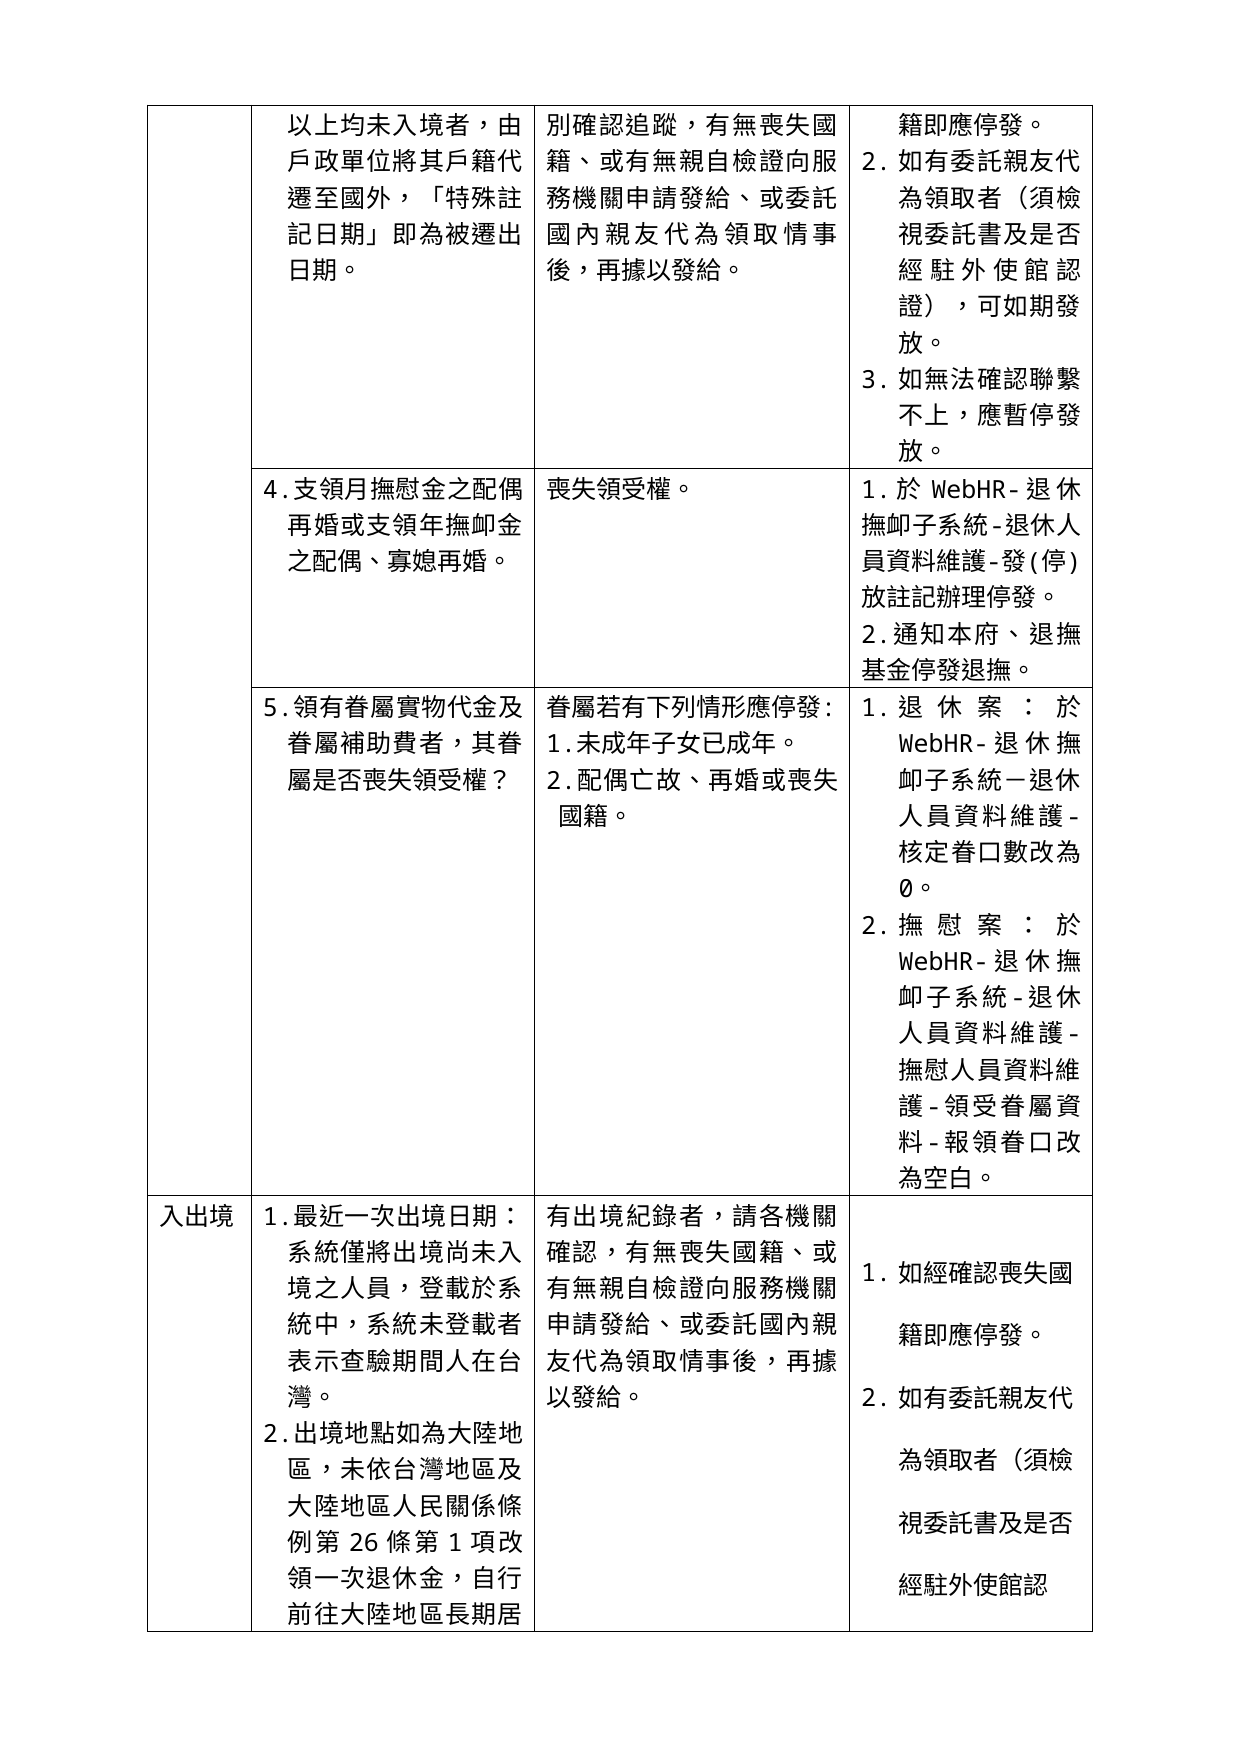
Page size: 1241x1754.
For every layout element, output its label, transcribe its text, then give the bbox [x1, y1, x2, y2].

table_cell 退休案：於WebHR-退休撫卹子系統－退休人員資料維護-核定眷口數改為0。 撫慰案：於WebHR-退休撫卹子系統-退休人員資料維護-撫慰人員資料維護-領受眷屬資料-報領眷口改為空白。 [850, 688, 1092, 1195]
table_cell 眷屬若有下列情形應停發: 1.未成年子女已成年。 2.配偶亡故、再婚或喪失國籍。 [535, 688, 849, 1195]
table_cell 1.於WebHR-退休撫卹子系統-退休人員資料維護-發(停)放註記辦理停發。 2.通知本府、退撫基金停發退撫。 [850, 469, 1092, 687]
table_cell 喪失領受權。 [535, 469, 849, 687]
table_cell 4.支領月撫慰金之配偶再婚或支領年撫卹金之配偶、寡媳再婚。 [252, 469, 534, 687]
table_cell 別確認追蹤，有無喪失國籍、或有無親自檢證向服務機關申請發給、或委託國內親友代為領取情事後，再據以發給。 [535, 106, 849, 468]
table_cell 1.最近一次出境日期：系統僅將出境尚未入境之人員，登載於系統中，系統未登載者表示查驗期間人在台灣。 2.出境地點如為大陸地區，未依台灣地區及大陸地區人民關係條例第26條第1項改領一次退休金，自行前往大陸地區長期居 [252, 1196, 534, 1631]
table_cell 如經確認喪失國籍即應停發。 如有委託親友代為領取者（須檢視委託書及是否經駐外使館認證），可如期發放。 如無法確認聯繫不上，應暫停發放。 如赴大陸地區暫停者，俟其返台申請補發退休金時，得驗證其所持護照國籍。 [850, 1196, 1092, 1631]
table_cell 入出境 [148, 1196, 251, 1631]
table_cell 有出境紀錄者，請各機關確認，有無喪失國籍、或有無親自檢證向服務機關申請發給、或委託國內親友代為領取情事後，再據以發給。 [535, 1196, 849, 1631]
table_cell 以上均未入境者，由戶政單位將其戶籍代遷至國外，「特殊註記日期」即為被遷出日期。 [252, 106, 534, 468]
table_cell 5.領有眷屬實物代金及眷屬補助費者，其眷屬是否喪失領受權？ [252, 688, 534, 1195]
table_cell [148, 106, 251, 1195]
table_cell 如經確認喪失國籍即應停發。 如有委託親友代為領取者（須檢視委託書及是否經駐外使館認證），可如期發放。 如無法確認聯繫不上，應暫停發放。 [850, 106, 1092, 468]
